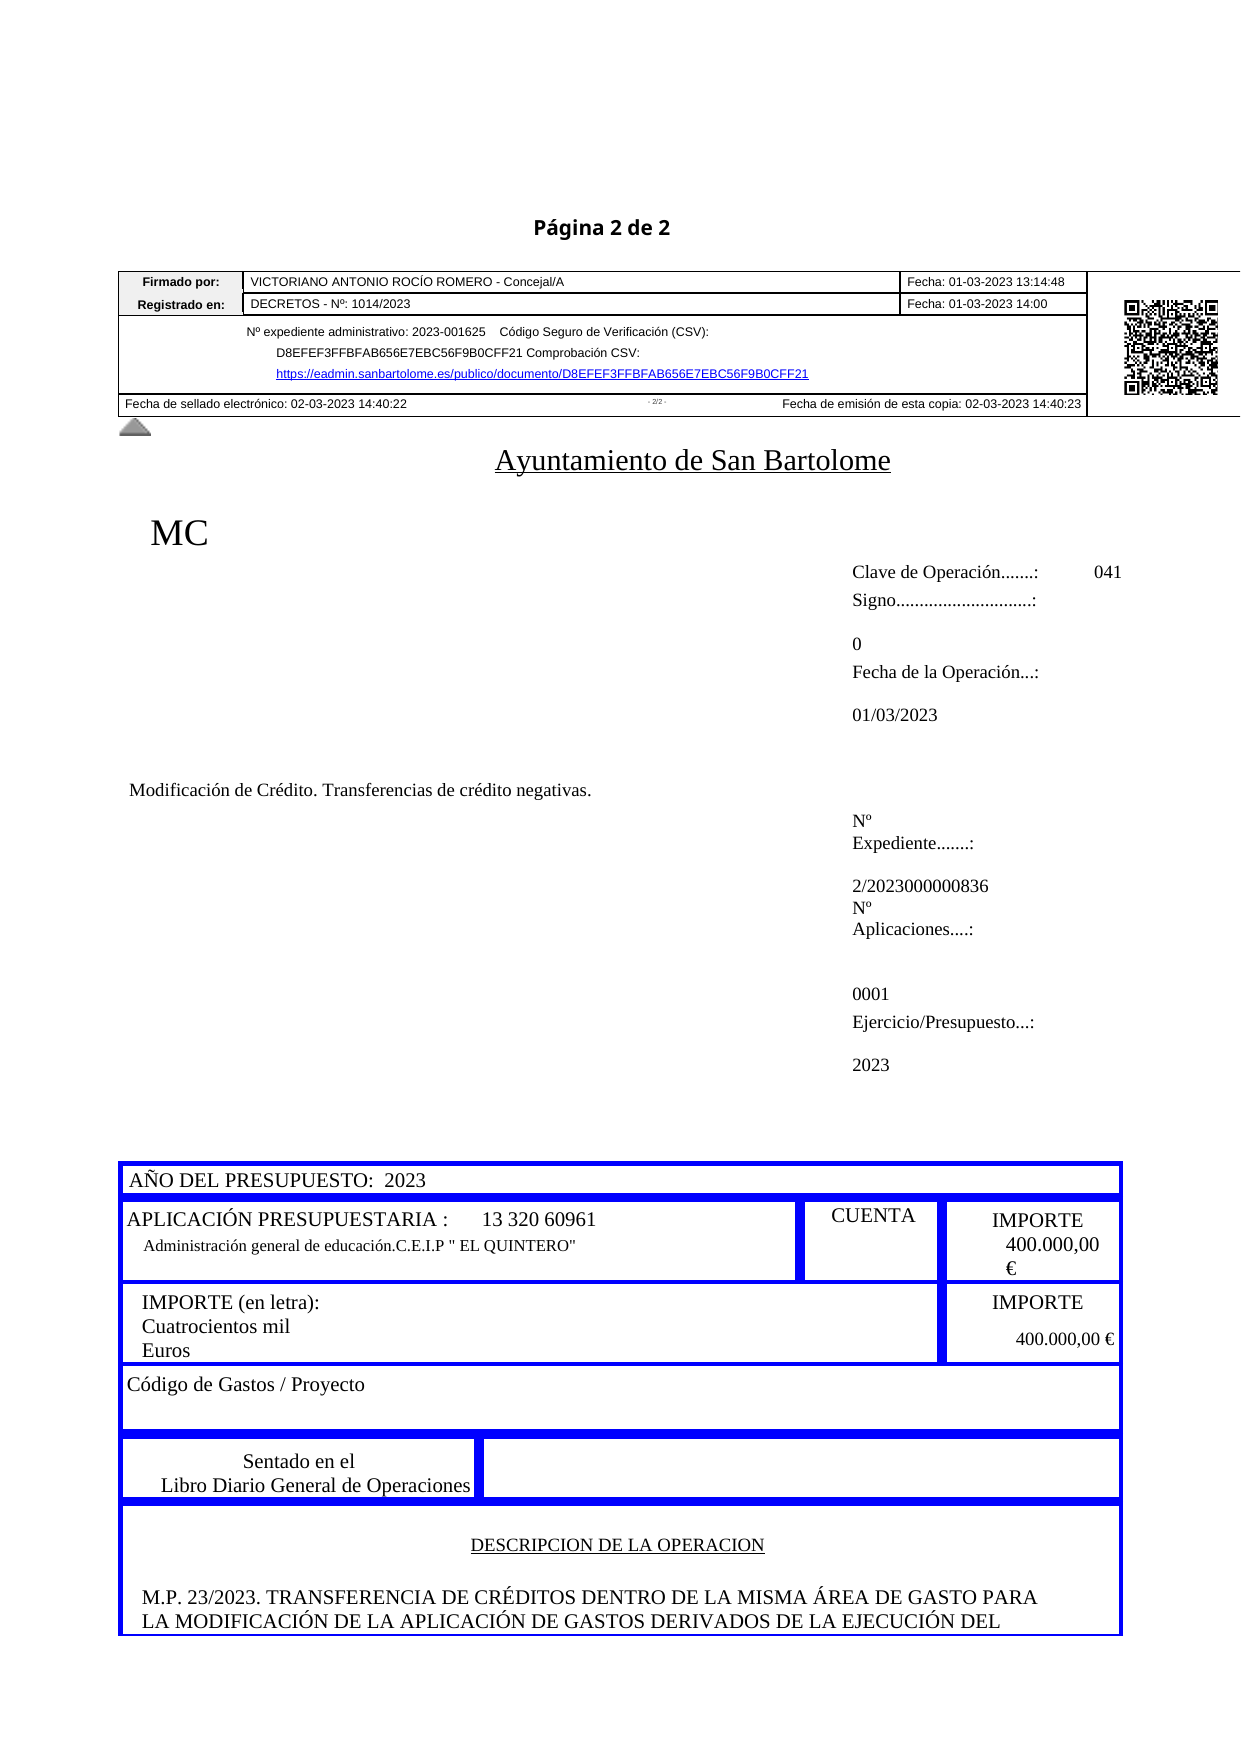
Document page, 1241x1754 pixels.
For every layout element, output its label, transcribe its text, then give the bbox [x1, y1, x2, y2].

table_cell DECRETOS - Nº: 1014/2023 [244, 294, 899, 314]
table_header Fecha: 01-03-2023 13:14:48 [901, 272, 1086, 292]
text Nº Expediente.......: 2/2023000000836 Nº Aplicaciones....: 0001 [852, 810, 993, 1004]
table_cell APLICACIÓN PRESUPUESTARIA : 13 320 60961 Administración general de educación.C.E.I.P " EL QUINTERO" [123, 1202, 795, 1280]
text Ayuntamiento de San Bartolome [494, 442, 1122, 476]
text Modificación de Crédito. Transferencias de crédito negativas. [129, 779, 1111, 801]
text MC [150, 510, 1122, 553]
table_cell CUENTA [805, 1202, 937, 1280]
table_cell Registrado en: [119, 296, 242, 312]
table_cell Fecha de sellado electrónico: 02-03-2023 14:40:22 - 2/2 - Fecha de emisión de esta copia: 02-03-2023 14:40:23 [119, 395, 1086, 416]
table_cell Nº expediente administrativo: 2023-001625 Código Seguro de Verificación (CSV): D8EFEF3FFBFAB656E7EBC56F9B0CFF21 Comprobación CSV: https://eadmin.sanbartolome.es/publico/documento/D8EFEF3FFBFAB656E7EBC56F9B0CFF21 [119, 316, 1086, 393]
text Clave de Operación.......: 041 [852, 561, 1122, 583]
table_header VICTORIANO ANTONIO ROCÍO ROMERO - Concejal/A [244, 272, 899, 292]
table_header [1088, 272, 1240, 416]
text Ejercicio/Presupuesto...: 2023 [852, 1011, 1122, 1076]
text Signo.............................: 0 [852, 589, 1122, 654]
table_header AÑO DEL PRESUPUESTO: 2023 [123, 1166, 1119, 1193]
table_cell IMPORTE (en letra): Cuatrocientos mil Euros [123, 1284, 937, 1362]
table_cell Fecha: 01-03-2023 14:00 [901, 294, 1086, 314]
table_cell Código de Gastos / Proyecto [123, 1366, 1119, 1429]
table_cell [484, 1439, 1119, 1497]
table_header Firmado por: [119, 272, 242, 289]
table_cell DESCRIPCION DE LA OPERACION M.P. 23/2023. TRANSFERENCIA DE CRÉDITOS DENTRO DE LA MISMA ÁREA DE GASTO PARA LA MODIFICACIÓN DE LA APLICACIÓN DE GASTOS DERIVADOS DE LA EJECUCIÓN DEL [123, 1506, 1119, 1634]
text Fecha de la Operación...: 01/03/2023 [852, 661, 1122, 726]
text Página 2 de 2 [311, 213, 892, 242]
table_cell IMPORTE 400.000,00 € [947, 1284, 1119, 1362]
table_cell IMPORTE 400.000,00 € [947, 1202, 1119, 1280]
table_cell Sentado en el Libro Diario General de Operaciones [123, 1439, 474, 1497]
